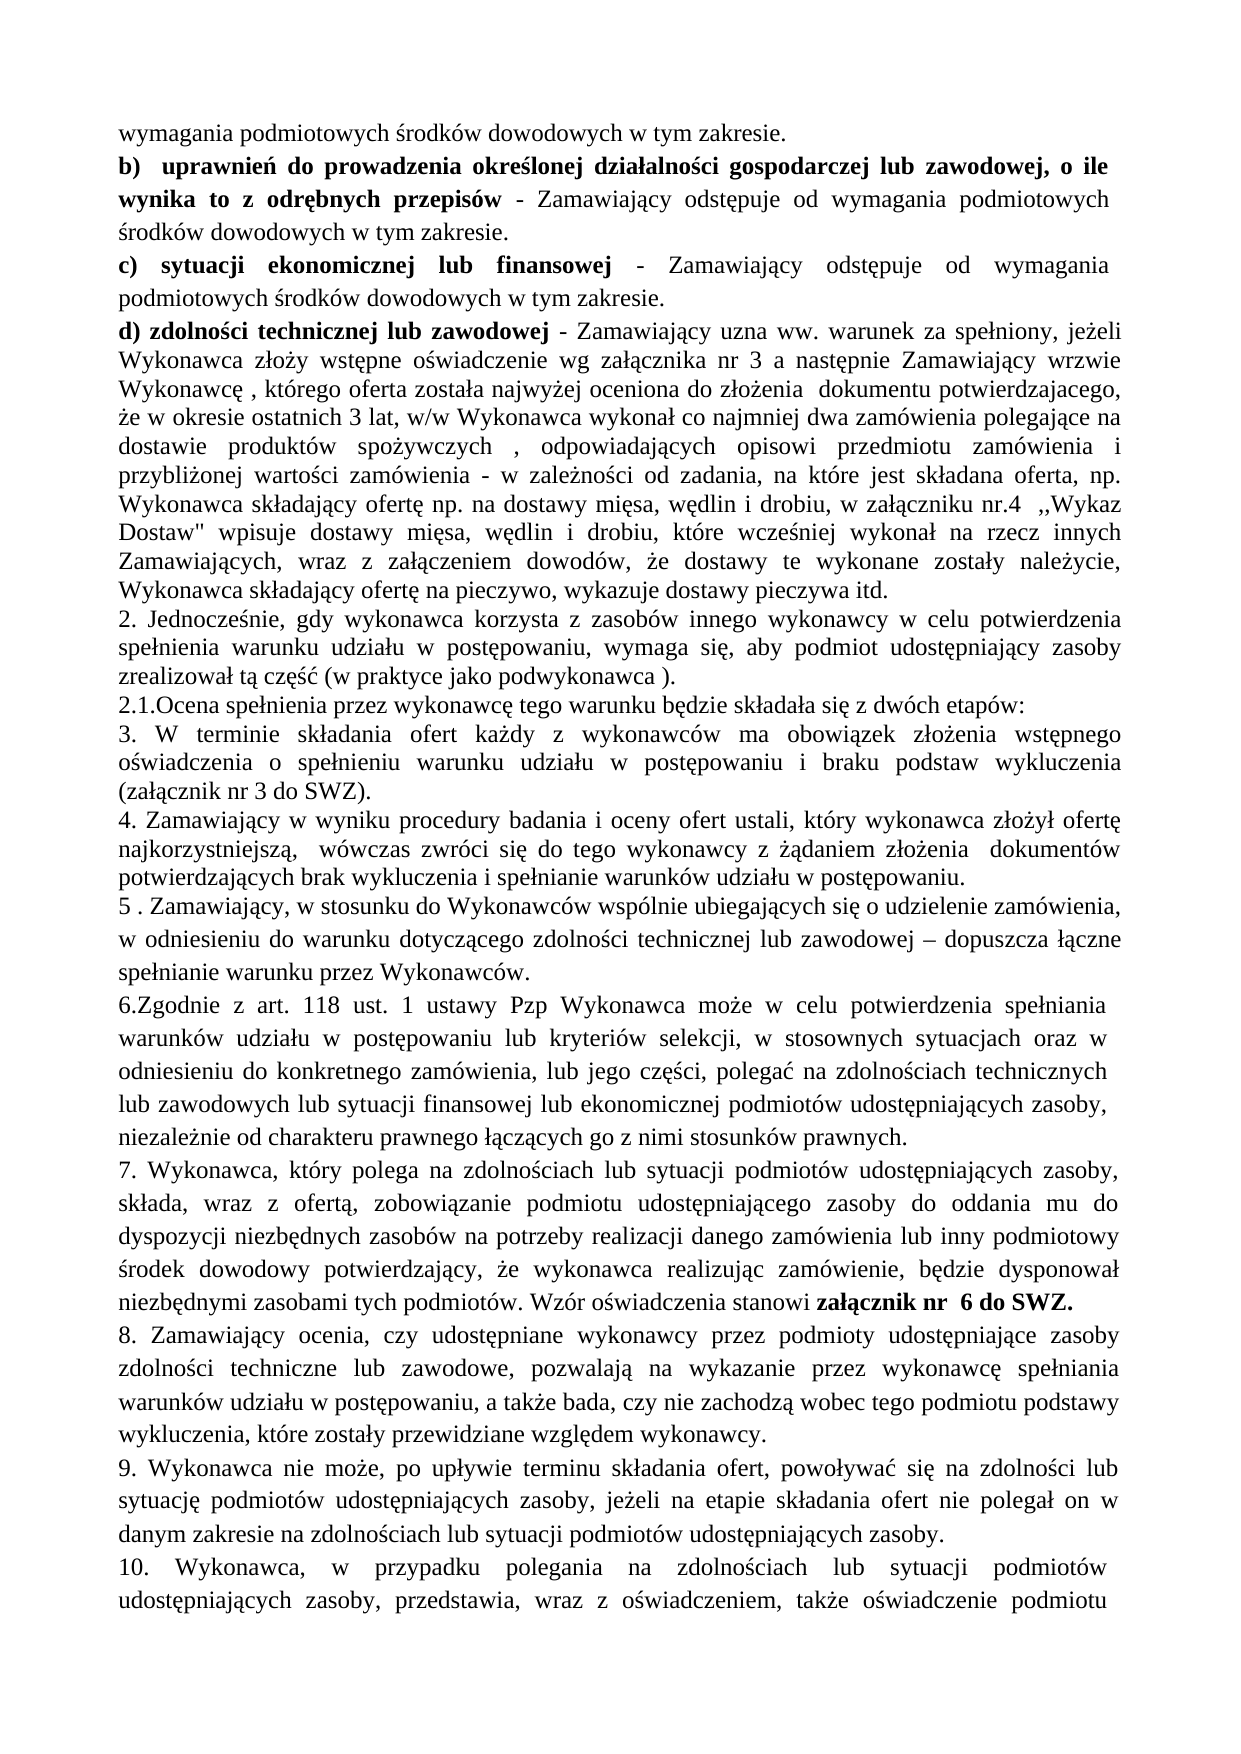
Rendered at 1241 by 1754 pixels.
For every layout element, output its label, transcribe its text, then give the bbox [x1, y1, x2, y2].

text wymagania podmiotowych środków dowodowych w tym zakresie. [118, 118, 1110, 147]
text 9. Wykonawca nie może, po upływie terminu składania ofert, powoływać się na zdolności lub sytuację podmiotów udostępniających zasoby, jeżeli na etapie składania ofert nie polegał on w danym zakresie na zdolnościach lub sytuacji podmiotów udostępniających zasoby. [118, 1453, 1120, 1547]
text b) uprawnień do prowadzenia określonej działalności gospodarczej lub zawodowej, o ile wynika to z odrębnych przepisów - Zamawiający odstępuje od wymagania podmiotowych środków dowodowych w tym zakresie. [118, 151, 1110, 246]
text d) zdolności technicznej lub zawodowej - Zamawiający uzna ww. warunek za spełniony, jeżeli Wykonawca złoży wstępne oświadczenie wg załącznika nr 3 a następnie Zamawiający wrzwie Wykonawcę , którego oferta została najwyżej oceniona do złożenia dokumentu potwierdzajacego, że w okresie ostatnich 3 lat, w/w Wykonawca wykonał co najmniej dwa zamówienia polegające na dostawie produktów spożywczych , odpowiadających opisowi przedmiotu zamówienia i przybliżonej wartości zamówienia - w zależności od zadania, na które jest składana oferta, np. Wykonawca składający ofertę np. na dostawy mięsa, wędlin i drobiu, w załączniku nr.4 ,,Wykaz Dostaw" wpisuje dostawy mięsa, wędlin i drobiu, które wcześniej wykonał na rzecz innych Zamawiających, wraz z załączeniem dowodów, że dostawy te wykonane zostały należycie, Wykonawca składający ofertę na pieczywo, wykazuje dostawy pieczywa itd. [118, 316, 1122, 604]
text c) sytuacji ekonomicznej lub finansowej - Zamawiający odstępuje od wymagania podmiotowych środków dowodowych w tym zakresie. [118, 250, 1109, 312]
text 5 . Zamawiający, w stosunku do Wykonawców wspólnie ubiegających się o udzielenie zamówienia, w odniesieniu do warunku dotyczącego zdolności technicznej lub zawodowej – dopuszcza łączne spełnianie warunku przez Wykonawców. [118, 891, 1122, 986]
text 3. W terminie składania ofert każdy z wykonawców ma obowiązek złożenia wstępnego oświadczenia o spełnieniu warunku udziału w postępowaniu i braku podstaw wykluczenia (załącznik nr 3 do SWZ). [118, 719, 1122, 805]
text 8. Zamawiający ocenia, czy udostępniane wykonawcy przez podmioty udostępniające zasoby zdolności techniczne lub zawodowe, pozwalają na wykazanie przez wykonawcę spełniania warunków udziału w postępowaniu, a także bada, czy nie zachodzą wobec tego podmiotu podstawy wykluczenia, które zostały przewidziane względem wykonawcy. [118, 1321, 1120, 1448]
text 4. Zamawiający w wyniku procedury badania i oceny ofert ustali, który wykonawca złożył ofertę najkorzystniejszą, wówczas zwróci się do tego wykonawcy z żądaniem złożenia dokumentów potwierdzających brak wykluczenia i spełnianie warunków udziału w postępowaniu. [118, 805, 1122, 891]
text 7. Wykonawca, który polega na zdolnościach lub sytuacji podmiotów udostępniających zasoby, składa, wraz z ofertą, zobowiązanie podmiotu udostępniającego zasoby do oddania mu do dyspozycji niezbędnych zasobów na potrzeby realizacji danego zamówienia lub inny podmiotowy środek dowodowy potwierdzający, że wykonawca realizując zamówienie, będzie dysponował niezbędnymi zasobami tych podmiotów. Wzór oświadczenia stanowi załącznik nr 6 do SWZ. [118, 1155, 1120, 1316]
text 6.Zgodnie z art. 118 ust. 1 ustawy Pzp Wykonawca może w celu potwierdzenia spełniania warunków udziału w postępowaniu lub kryteriów selekcji, w stosownych sytuacjach oraz w odniesieniu do konkretnego zamówienia, lub jego części, polegać na zdolnościach technicznych lub zawodowych lub sytuacji finansowej lub ekonomicznej podmiotów udostępniających zasoby, niezależnie od charakteru prawnego łączących go z nimi stosunków prawnych. [118, 990, 1108, 1151]
text 2.1.Ocena spełnienia przez wykonawcę tego warunku będzie składała się z dwóch etapów: [118, 690, 1122, 719]
text 10. Wykonawca, w przypadku polegania na zdolnościach lub sytuacji podmiotów udostępniających zasoby, przedstawia, wraz z oświadczeniem, także oświadczenie podmiotu [118, 1552, 1108, 1613]
text 2. Jednocześnie, gdy wykonawca korzysta z zasobów innego wykonawcy w celu potwierdzenia spełnienia warunku udziału w postępowaniu, wymaga się, aby podmiot udostępniający zasoby zrealizował tą część (w praktyce jako podwykonawca ). [118, 604, 1122, 690]
